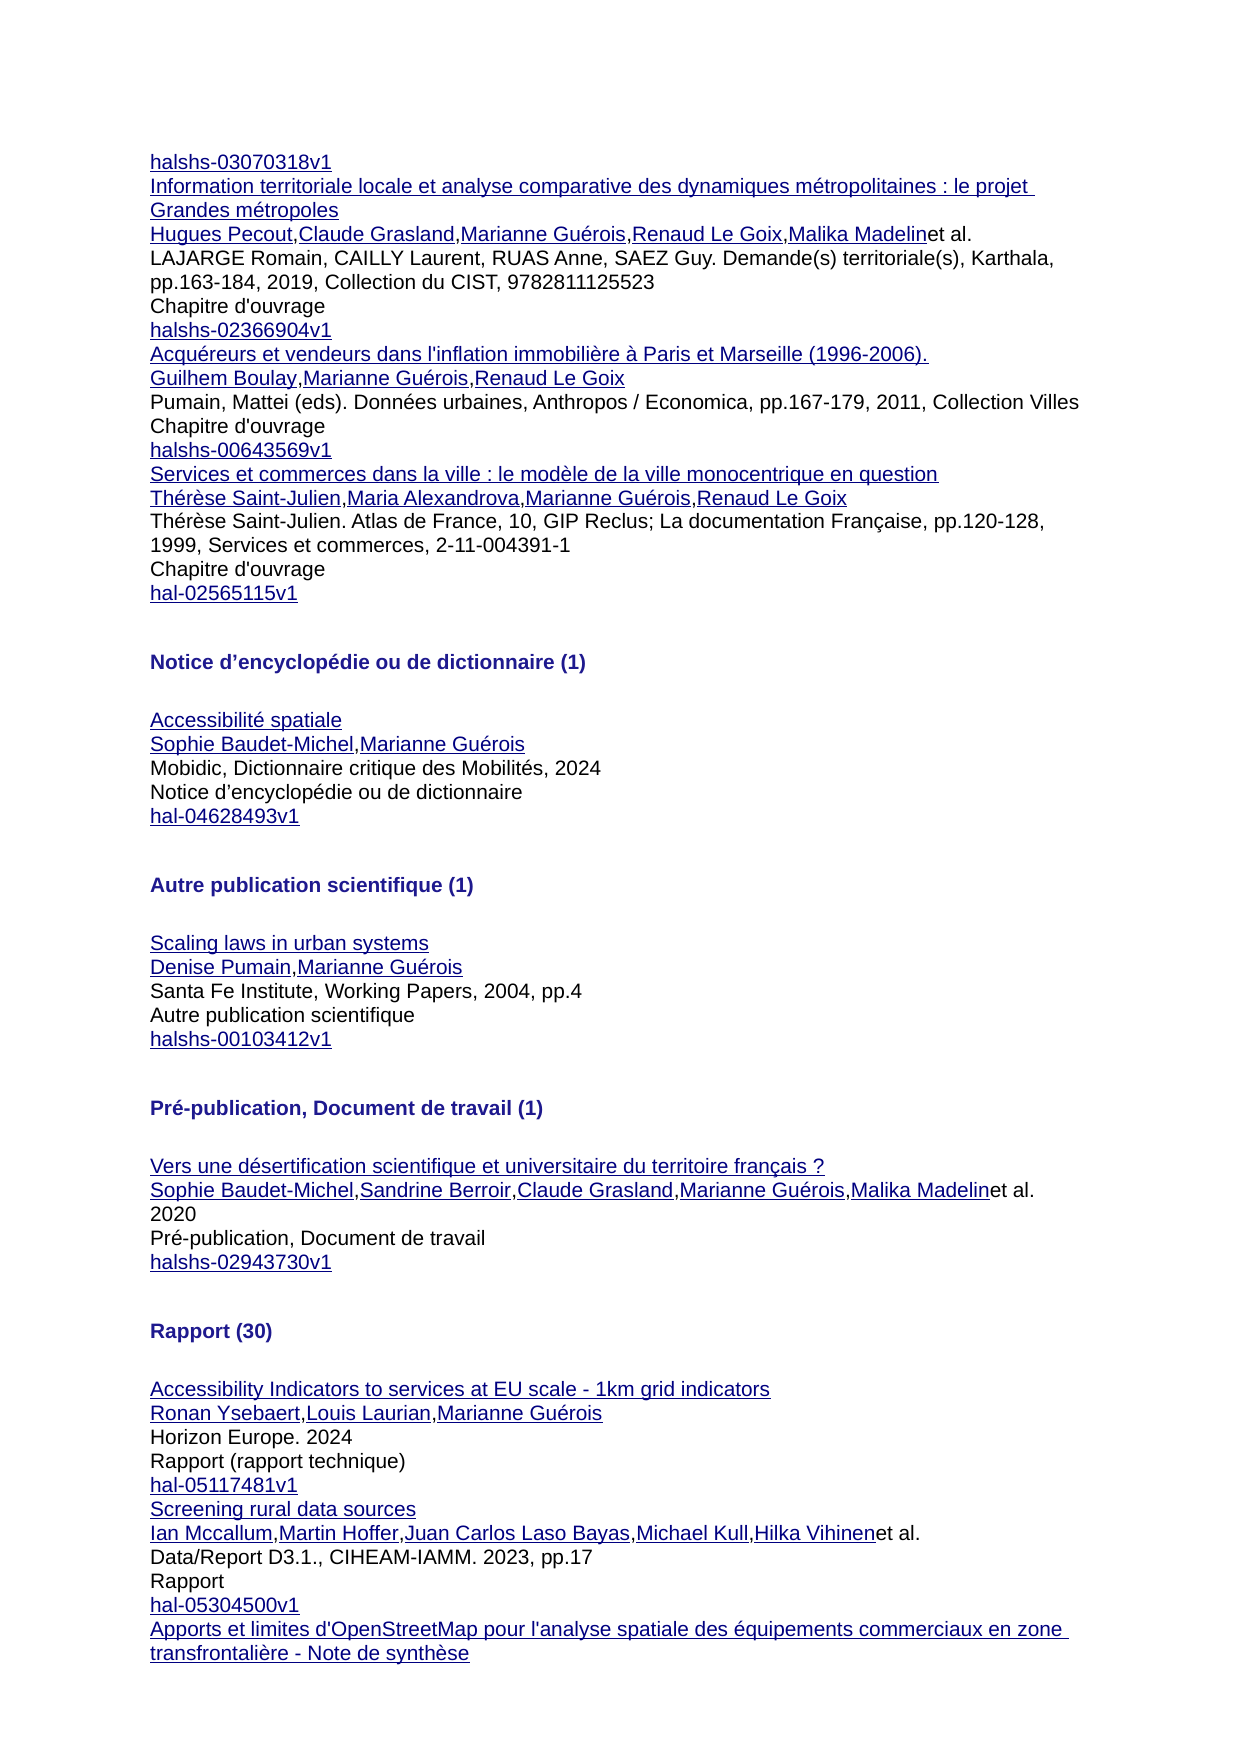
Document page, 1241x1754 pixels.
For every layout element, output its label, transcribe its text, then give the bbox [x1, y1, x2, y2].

subtitle Autre publication scientifique (1) [150, 873, 1090, 897]
table_cell halshs-03070318v1 [150, 150, 1090, 174]
subtitle Notice d’encyclopédie ou de dictionnaire (1) [150, 650, 1090, 674]
table_cell Information territoriale locale et analyse comparative des dynamiques métropolitaines : le projet Grandes métropoles Hugues Pecout,Claude Grasland,Marianne Guérois,Renaud Le Goix,Malika Madelinet al. LAJARGE Romain, CAILLY Laurent, RUAS Anne, SAEZ Guy. Demande(s) territoriale(s), Karthala, pp.163-184, 2019, Collection du CIST, 9782811125523 Chapitre d'ouvrage halshs-02366904v1 [150, 174, 1090, 342]
table_header Scaling laws in urban systems Denise Pumain,Marianne Guérois Santa Fe Institute, Working Papers, 2004, pp.4 Autre publication scientifique halshs-00103412v1 [150, 931, 1090, 1051]
table_header Vers une désertification scientifique et universitaire du territoire français ? Sophie Baudet-Michel,Sandrine Berroir,Claude Grasland,Marianne Guérois,Malika Madelinet al. 2020 Pré-publication, Document de travail halshs-02943730v1 [150, 1154, 1090, 1274]
table_header Accessibility Indicators to services at EU scale - 1km grid indicators Ronan Ysebaert,Louis Laurian,Marianne Guérois Horizon Europe. 2024 Rapport (rapport technique) hal-05117481v1 [150, 1377, 1090, 1497]
table_cell Acquéreurs et vendeurs dans l'inflation immobilière à Paris et Marseille (1996-2006). Guilhem Boulay,Marianne Guérois,Renaud Le Goix Pumain, Mattei (eds). Données urbaines, Anthropos / Economica, pp.167-179, 2011, Collection Villes Chapitre d'ouvrage halshs-00643569v1 [150, 342, 1090, 461]
table_cell Apports et limites d'OpenStreetMap pour l'analyse spatiale des équipements commerciaux en zone transfrontalière - Note de synthèse [150, 1617, 1090, 1664]
subtitle Pré-publication, Document de travail (1) [150, 1096, 1090, 1120]
table_cell Services et commerces dans la ville : le modèle de la ville monocentrique en question Thérèse Saint-Julien,Maria Alexandrova,Marianne Guérois,Renaud Le Goix Thérèse Saint-Julien. Atlas de France, 10, GIP Reclus; La documentation Française, pp.120-128, 1999, Services et commerces, 2-11-004391-1 Chapitre d'ouvrage hal-02565115v1 [150, 461, 1090, 605]
table_header Accessibilité spatiale Sophie Baudet-Michel,Marianne Guérois Mobidic, Dictionnaire critique des Mobilités, 2024 Notice d’encyclopédie ou de dictionnaire hal-04628493v1 [150, 708, 1090, 828]
table_cell Screening rural data sources Ian Mccallum,Martin Hoffer,Juan Carlos Laso Bayas,Michael Kull,Hilka Vihinenet al. Data/Report D3.1., CIHEAM-IAMM. 2023, pp.17 Rapport hal-05304500v1 [150, 1497, 1090, 1617]
subtitle Rapport (30) [150, 1319, 1090, 1343]
